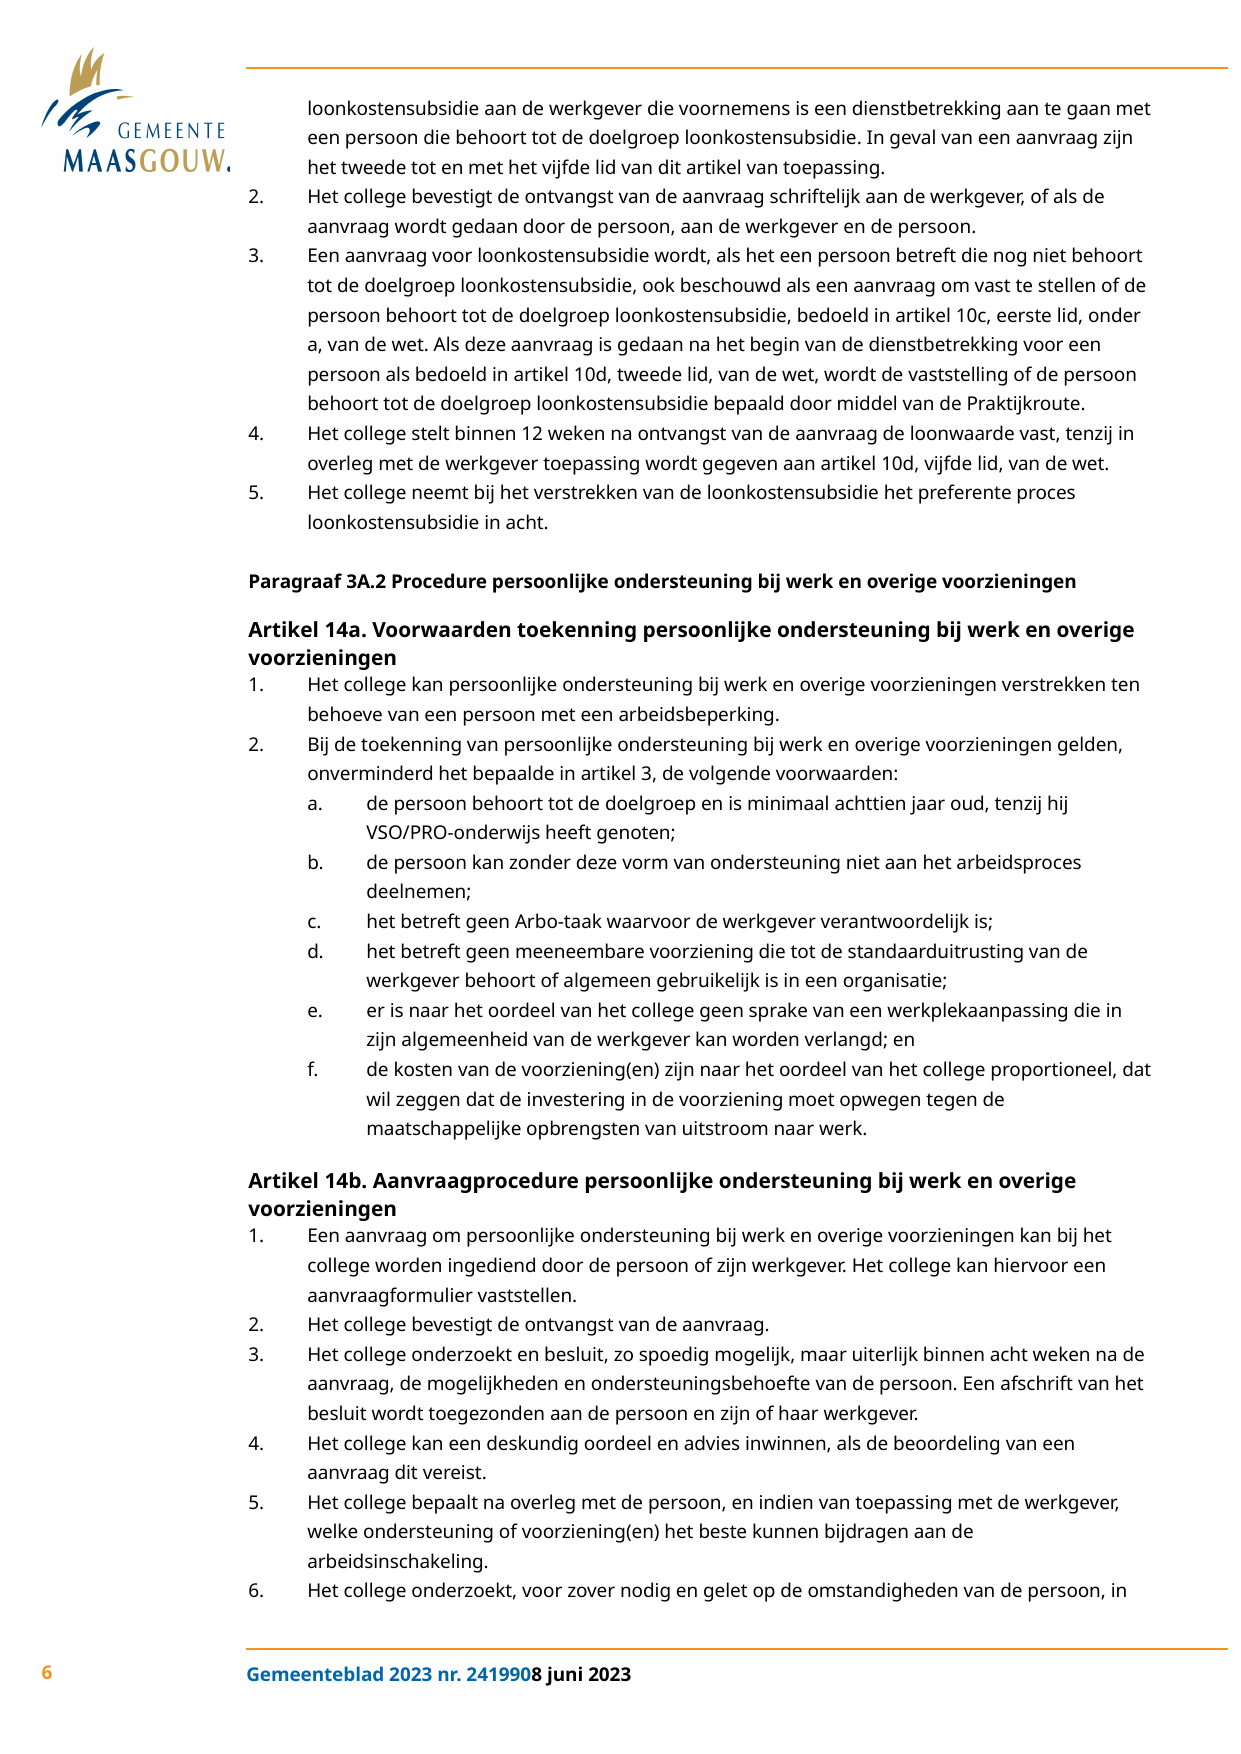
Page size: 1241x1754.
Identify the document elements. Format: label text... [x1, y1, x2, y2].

list Een aanvraag om persoonlijke ondersteuning bij werk en overige voorzieningen kan bij het college worden ingediend door de persoon of zijn werkgever. Het college kan hiervoor een aanvraagformulier vaststellen. [248, 1223, 1152, 1307]
list Het college bevestigt de ontvangst van de aanvraag schriftelijk aan de werkgever, of als de aanvraag wordt gedaan door de persoon, aan de werkgever en de persoon. [248, 183, 1152, 239]
text Paragraaf 3A.2 Procedure persoonlijke ondersteuning bij werk en overige voorzieningen [248, 568, 1152, 594]
list Een aanvraag voor loonkostensubsidie wordt, als het een persoon betreft die nog niet behoort tot de doelgroep loonkostensubsidie, ook beschouwd als een aanvraag om vast te stellen of de persoon behoort tot de doelgroep loonkostensubsidie, bedoeld in artikel 10c, eerste lid, onder a, van de wet. Als deze aanvraag is gedaan na het begin van de dienstbetrekking voor een persoon als bedoeld in artikel 10d, tweede lid, van de wet, wordt de vaststelling of de persoon behoort tot de doelgroep loonkostensubsidie bepaald door middel van de Praktijkroute. [248, 243, 1152, 416]
list de kosten van de voorziening(en) zijn naar het oordeel van het college proportioneel, dat wil zeggen dat de investering in de voorziening moet opwegen tegen de maatschappelijke opbrengsten van uitstroom naar werk. [307, 1056, 1152, 1141]
text Artikel 14b. Aanvraagprocedure persoonlijke ondersteuning bij werk en overige voorzieningen [248, 1166, 1152, 1223]
list Het college onderzoekt, voor zover nodig en gelet op de omstandigheden van de persoon, in [248, 1578, 1152, 1603]
list Het college bevestigt de ontvangst van de aanvraag. [248, 1311, 1152, 1337]
text Artikel 14a. Voorwaarden toekenning persoonlijke ondersteuning bij werk en overige voorzieningen [248, 615, 1152, 672]
list de persoon kan zonder deze vorm van ondersteuning niet aan het arbeidsproces deelnemen; [307, 849, 1152, 904]
list de persoon behoort tot de doelgroep en is minimaal achttien jaar oud, tenzij hij VSO/PRO-onderwijs heeft genoten; [307, 790, 1152, 845]
list loonkostensubsidie aan de werkgever die voornemens is een dienstbetrekking aan te gaan met een persoon die behoort tot de doelgroep loonkostensubsidie. In geval van een aanvraag zijn het tweede tot en met het vijfde lid van dit artikel van toepassing. [248, 95, 1152, 180]
list er is naar het oordeel van het college geen sprake van een werkplekaanpassing die in zijn algemeenheid van de werkgever kan worden verlangd; en [307, 997, 1152, 1052]
list Het college kan persoonlijke ondersteuning bij werk en overige voorzieningen verstrekken ten behoeve van een persoon met een arbeidsbeperking. [248, 672, 1152, 727]
list Het college neemt bij het verstrekken van de loonkostensubsidie het preferente proces loonkostensubsidie in acht. [248, 479, 1152, 535]
list het betreft geen Arbo-taak waarvoor de werkgever verantwoordelijk is; [307, 908, 1152, 934]
list Het college kan een deskundig oordeel en advies inwinnen, als de beoordeling van een aanvraag dit vereist. [248, 1430, 1152, 1485]
picture [41, 47, 231, 172]
list Het college stelt binnen 12 weken na ontvangst van de aanvraag de loonwaarde vast, tenzij in overleg met de werkgever toepassing wordt gegeven aan artikel 10d, vijfde lid, van de wet. [248, 420, 1152, 476]
list Het college onderzoekt en besluit, zo spoedig mogelijk, maar uiterlijk binnen acht weken na de aanvraag, de mogelijkheden en ondersteuningsbehoefte van de persoon. Een afschrift van het besluit wordt toegezonden aan de persoon en zijn of haar werkgever. [248, 1341, 1152, 1426]
list Het college bepaalt na overleg met de persoon, en indien van toepassing met de werkgever, welke ondersteuning of voorziening(en) het beste kunnen bijdragen aan de arbeidsinschakeling. [248, 1489, 1152, 1574]
list het betreft geen meeneembare voorziening die tot de standaarduitrusting van de werkgever behoort of algemeen gebruikelijk is in een organisatie; [307, 938, 1152, 993]
list Bij de toekenning van persoonlijke ondersteuning bij werk en overige voorzieningen gelden, onverminderd het bepaalde in artikel 3, de volgende voorwaarden: [248, 731, 1152, 786]
